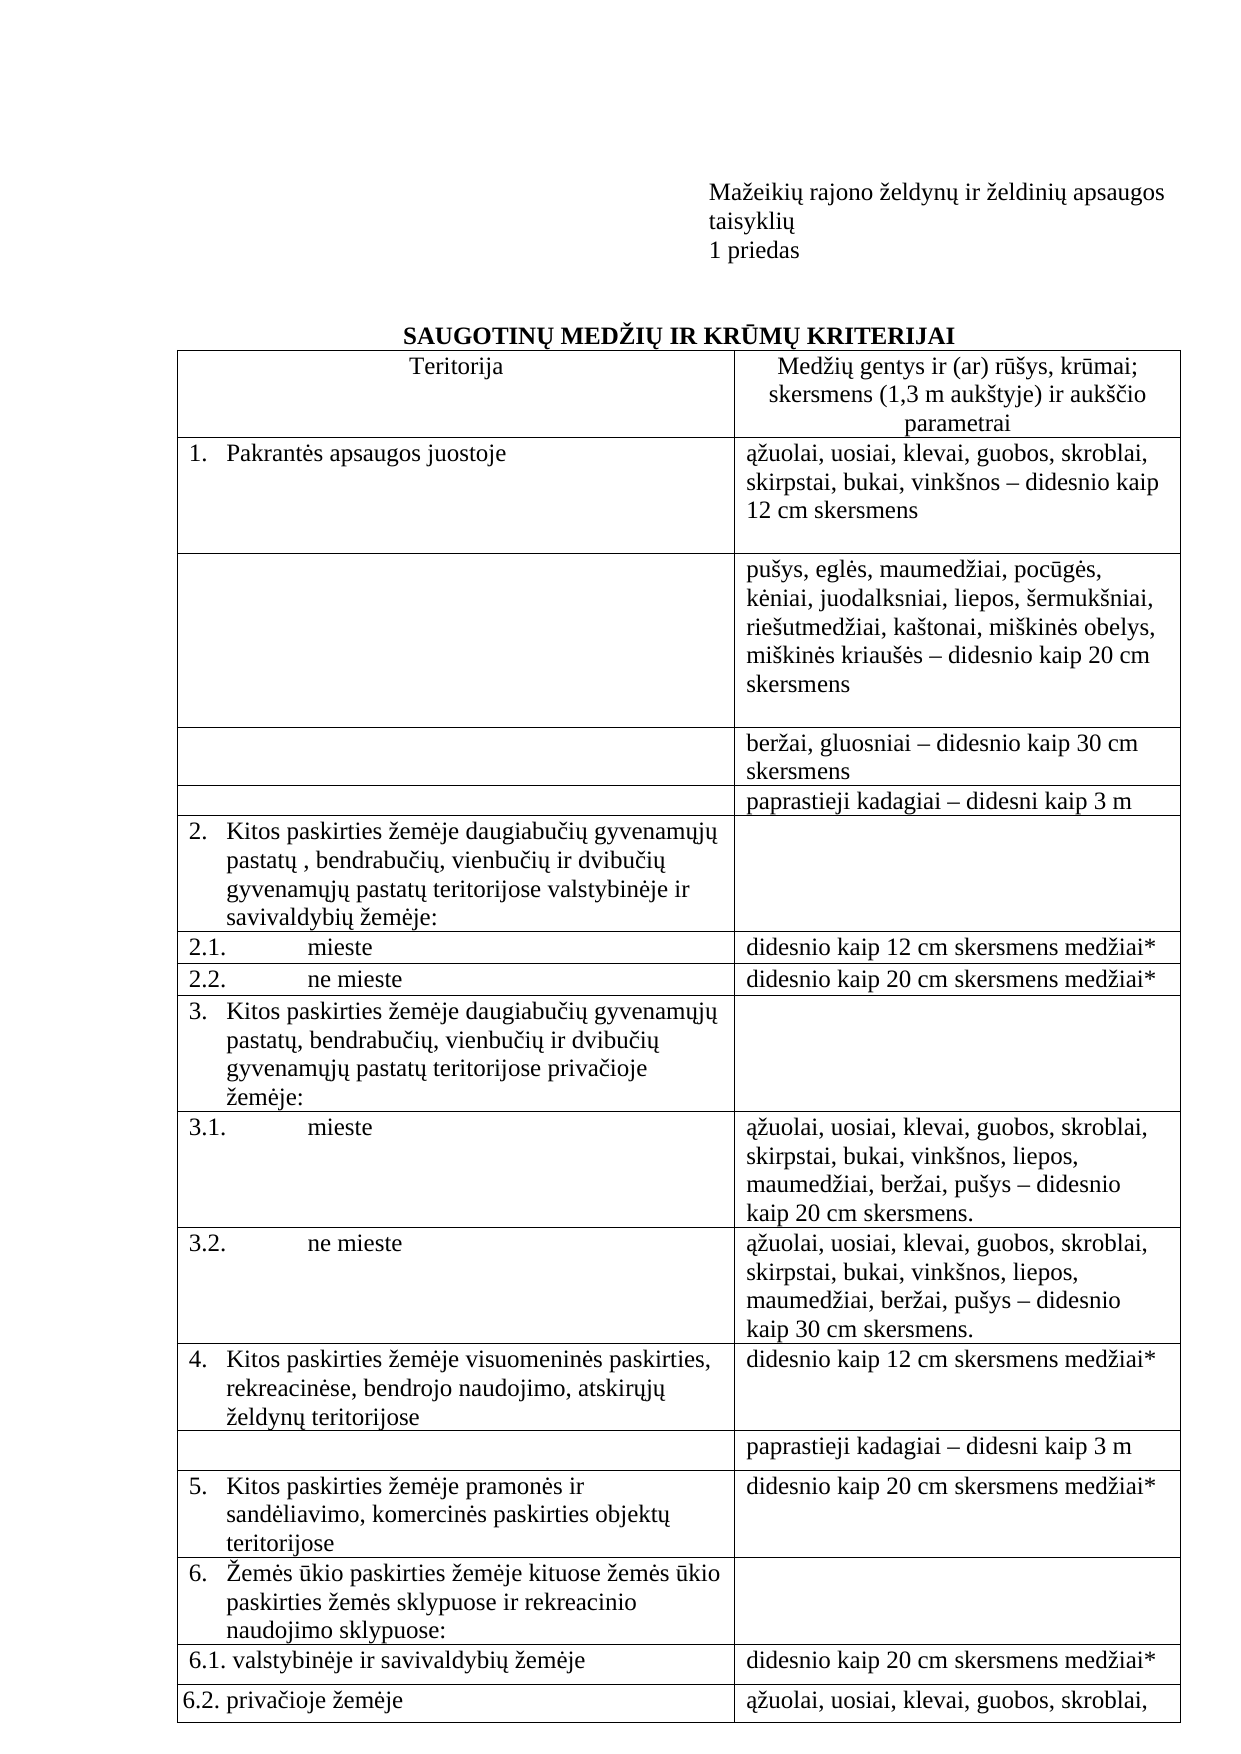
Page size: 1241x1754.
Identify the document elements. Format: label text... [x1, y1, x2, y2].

table_cell didesnio kaip 20 cm skersmens medžiai* [735, 964, 1180, 995]
table_cell didesnio kaip 20 cm skersmens medžiai* [735, 1645, 1180, 1684]
text SAUGOTINŲ MEDŽIŲ IR KRŪMŲ KRITERIJAI [177, 321, 1181, 350]
table_cell 6. Žemės ūkio paskirties žemėje kituose žemės ūkio paskirties žemės sklypuose ir rekreacinio naudojimo sklypuose: [178, 1558, 734, 1644]
table_cell beržai, gluosniai – didesnio kaip 30 cm skersmens [735, 728, 1180, 785]
table_cell 2.2. ne mieste [178, 964, 734, 995]
table_cell paprastieji kadagiai – didesni kaip 3 m [735, 786, 1180, 815]
table_cell ąžuolai, uosiai, klevai, guobos, skroblai, skirpstai, bukai, vinkšnos, liepos, maumedžiai, beržai, pušys – didesnio kaip 20 cm skersmens. [735, 1112, 1180, 1227]
table_cell didesnio kaip 20 cm skersmens medžiai* [735, 1471, 1180, 1557]
table_header Medžių gentys ir (ar) rūšys, krūmai; skersmens (1,3 m aukštyje) ir aukščio parametrai [735, 351, 1180, 437]
table_header Teritorija [178, 351, 734, 437]
table_cell 2.1. mieste [178, 932, 734, 963]
table_cell [735, 996, 1180, 1111]
table_cell 3. Kitos paskirties žemėje daugiabučių gyvenamųjų pastatų, bendrabučių, vienbučių ir dvibučių gyvenamųjų pastatų teritorijose privačioje žemėje: [178, 996, 734, 1111]
text taisyklių [177, 206, 1181, 235]
table_cell [178, 1431, 734, 1470]
table_cell ąžuolai, uosiai, klevai, guobos, skroblai, skirpstai, bukai, vinkšnos, liepos, maumedžiai, beržai, pušys – didesnio kaip 30 cm skersmens. [735, 1228, 1180, 1343]
table_cell 5. Kitos paskirties žemėje pramonės ir sandėliavimo, komercinės paskirties objektų teritorijose [178, 1471, 734, 1557]
table_cell paprastieji kadagiai – didesni kaip 3 m [735, 1431, 1180, 1470]
table_cell ąžuolai, uosiai, klevai, guobos, skroblai, skirpstai, bukai, vinkšnos – didesnio kaip 12 cm skersmens [735, 438, 1180, 553]
table_cell [178, 554, 734, 727]
table_cell 1. Pakrantės apsaugos juostoje [178, 438, 734, 553]
table_cell [178, 786, 734, 815]
table_cell 6.1. valstybinėje ir savivaldybių žemėje [178, 1645, 734, 1684]
table_cell [735, 816, 1180, 931]
table_cell 2. Kitos paskirties žemėje daugiabučių gyvenamųjų pastatų , bendrabučių, vienbučių ir dvibučių gyvenamųjų pastatų teritorijose valstybinėje ir savivaldybių žemėje: [178, 816, 734, 931]
table_cell [178, 728, 734, 785]
table_cell 3.2. ne mieste [178, 1228, 734, 1343]
table_cell pušys, eglės, maumedžiai, pocūgės, kėniai, juodalksniai, liepos, šermukšniai, riešutmedžiai, kaštonai, miškinės obelys, miškinės kriaušės – didesnio kaip 20 cm skersmens [735, 554, 1180, 727]
text Mažeikių rajono želdynų ir želdinių apsaugos [177, 177, 1181, 206]
table_cell 3.1. mieste [178, 1112, 734, 1227]
table_cell didesnio kaip 12 cm skersmens medžiai* [735, 1344, 1180, 1430]
table_cell ąžuolai, uosiai, klevai, guobos, skroblai, [735, 1685, 1180, 1722]
table_cell 6.2. privačioje žemėje [178, 1685, 734, 1722]
table_cell 4. Kitos paskirties žemėje visuomeninės paskirties, rekreacinėse, bendrojo naudojimo, atskirųjų želdynų teritorijose [178, 1344, 734, 1430]
table_cell didesnio kaip 12 cm skersmens medžiai* [735, 932, 1180, 963]
text 1 priedas [177, 235, 1181, 263]
table_cell [735, 1558, 1180, 1644]
